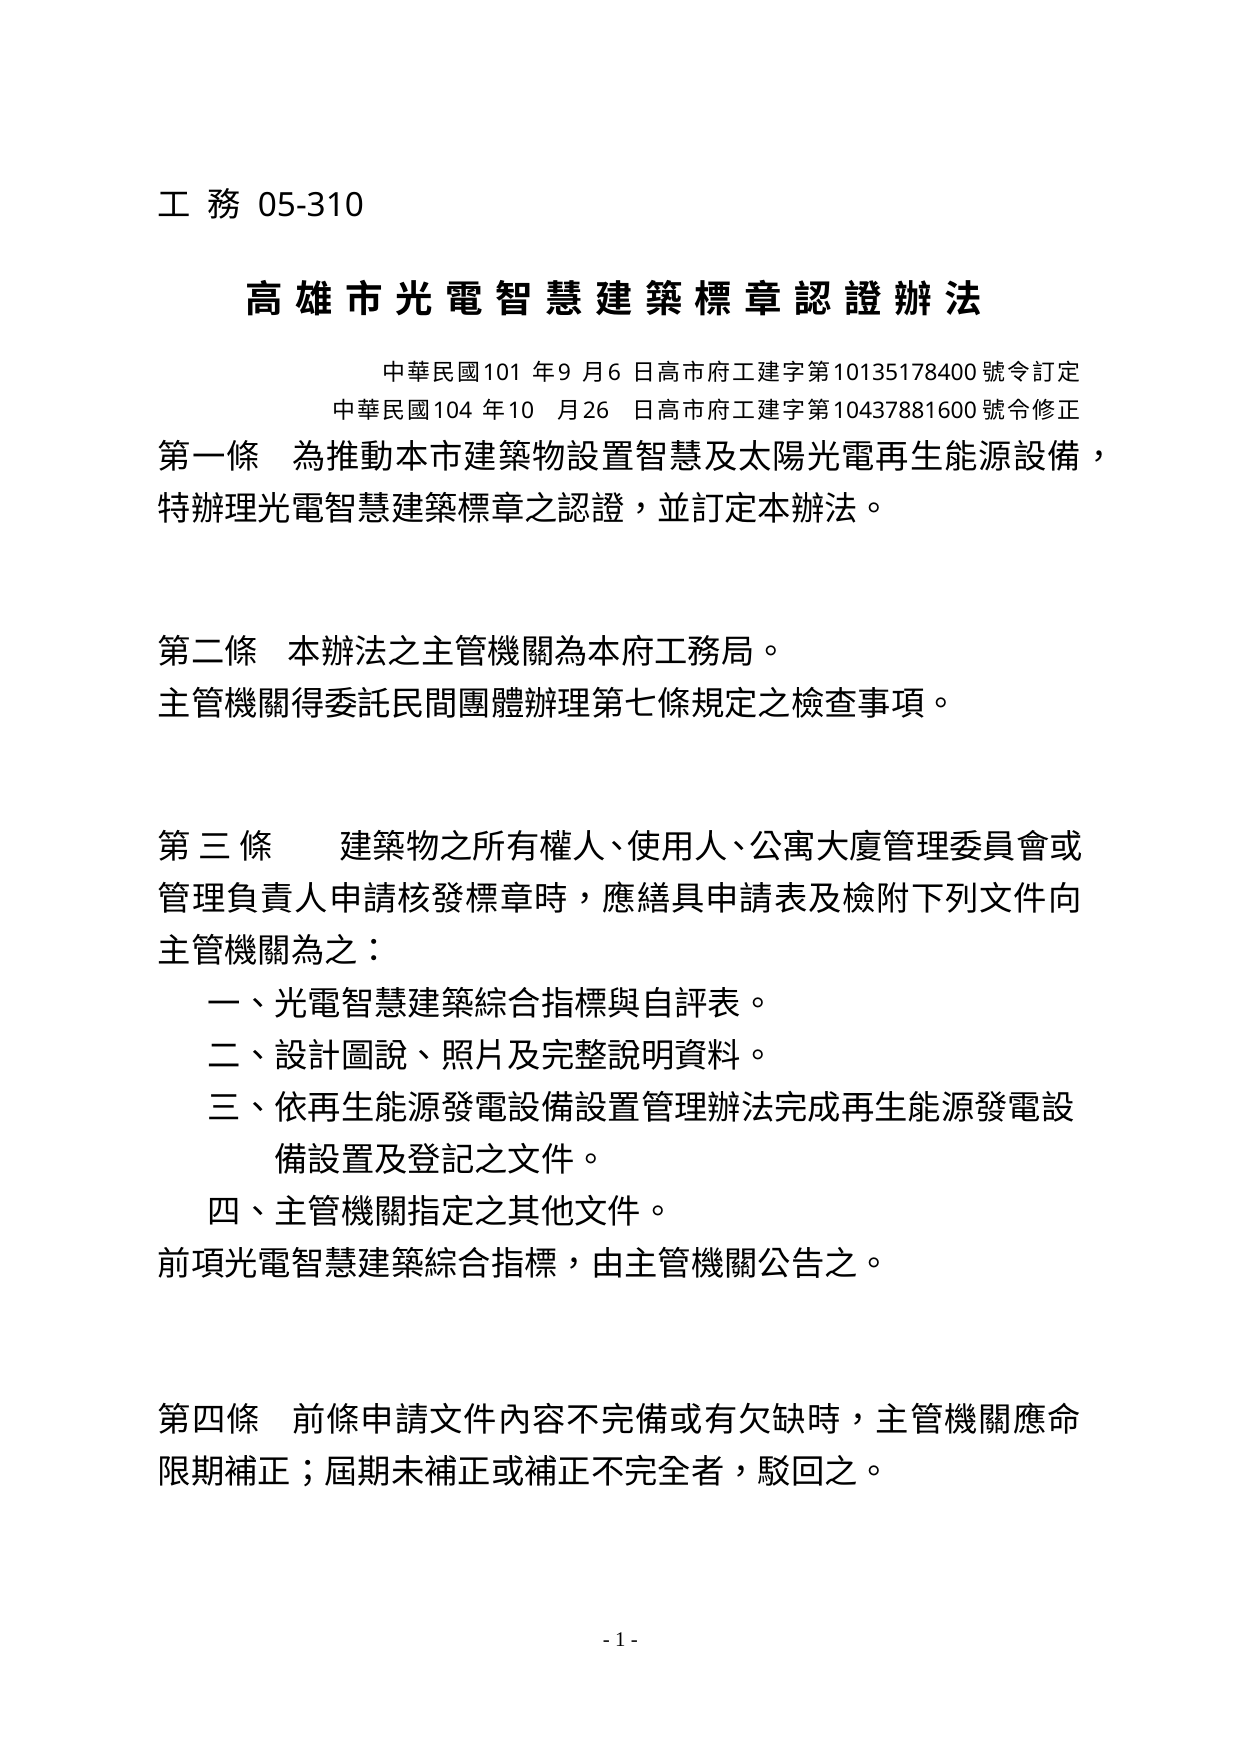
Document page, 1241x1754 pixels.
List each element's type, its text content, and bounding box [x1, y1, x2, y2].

text 工務05-310 [158, 164, 1083, 239]
text 高雄市光電智慧建築標章認證辦法 [158, 258, 1083, 333]
text 中華民國101年9月6日高市府工建字第10135178400號令訂定 [158, 352, 1083, 389]
text 前項光電智慧建築綜合指標，由主管機關公告之。 [158, 1234, 1083, 1286]
text 一、光電智慧建築綜合指標與自評表。 二、設計圖說、照片及完整說明資料。 三、依再生能源發電設備設置管理辦法完成再生能源發電設 [208, 973, 1083, 1129]
text 四、主管機關指定之其他文件。 [208, 1182, 1083, 1234]
text 第一條 為推動本市建築物設置智慧及太陽光電再生能源設備，特辦理光電智慧建築標章之認證，並訂定本辦法。 第二條 本辦法之主管機關為本府工務局。 主管機關得委託民間團體辦理第七條規定之檢查事項。 第 三 條 建築物之所有權人、使用人、公寓大廈管理委員會或管理負責人申請核發標章時，應繕具申請表及檢附下列文件向主管機關為之： [158, 427, 1083, 973]
text 備設置及登記之文件。 [258, 1129, 1083, 1182]
text 中華民國104年10月26日高市府工建字第10437881600號令修正 [158, 389, 1083, 427]
text 第四條 前條申請文件內容不完備或有欠缺時，主管機關應命限期補正；屆期未補正或補正不完全者，駁回之。 [158, 1390, 1083, 1494]
